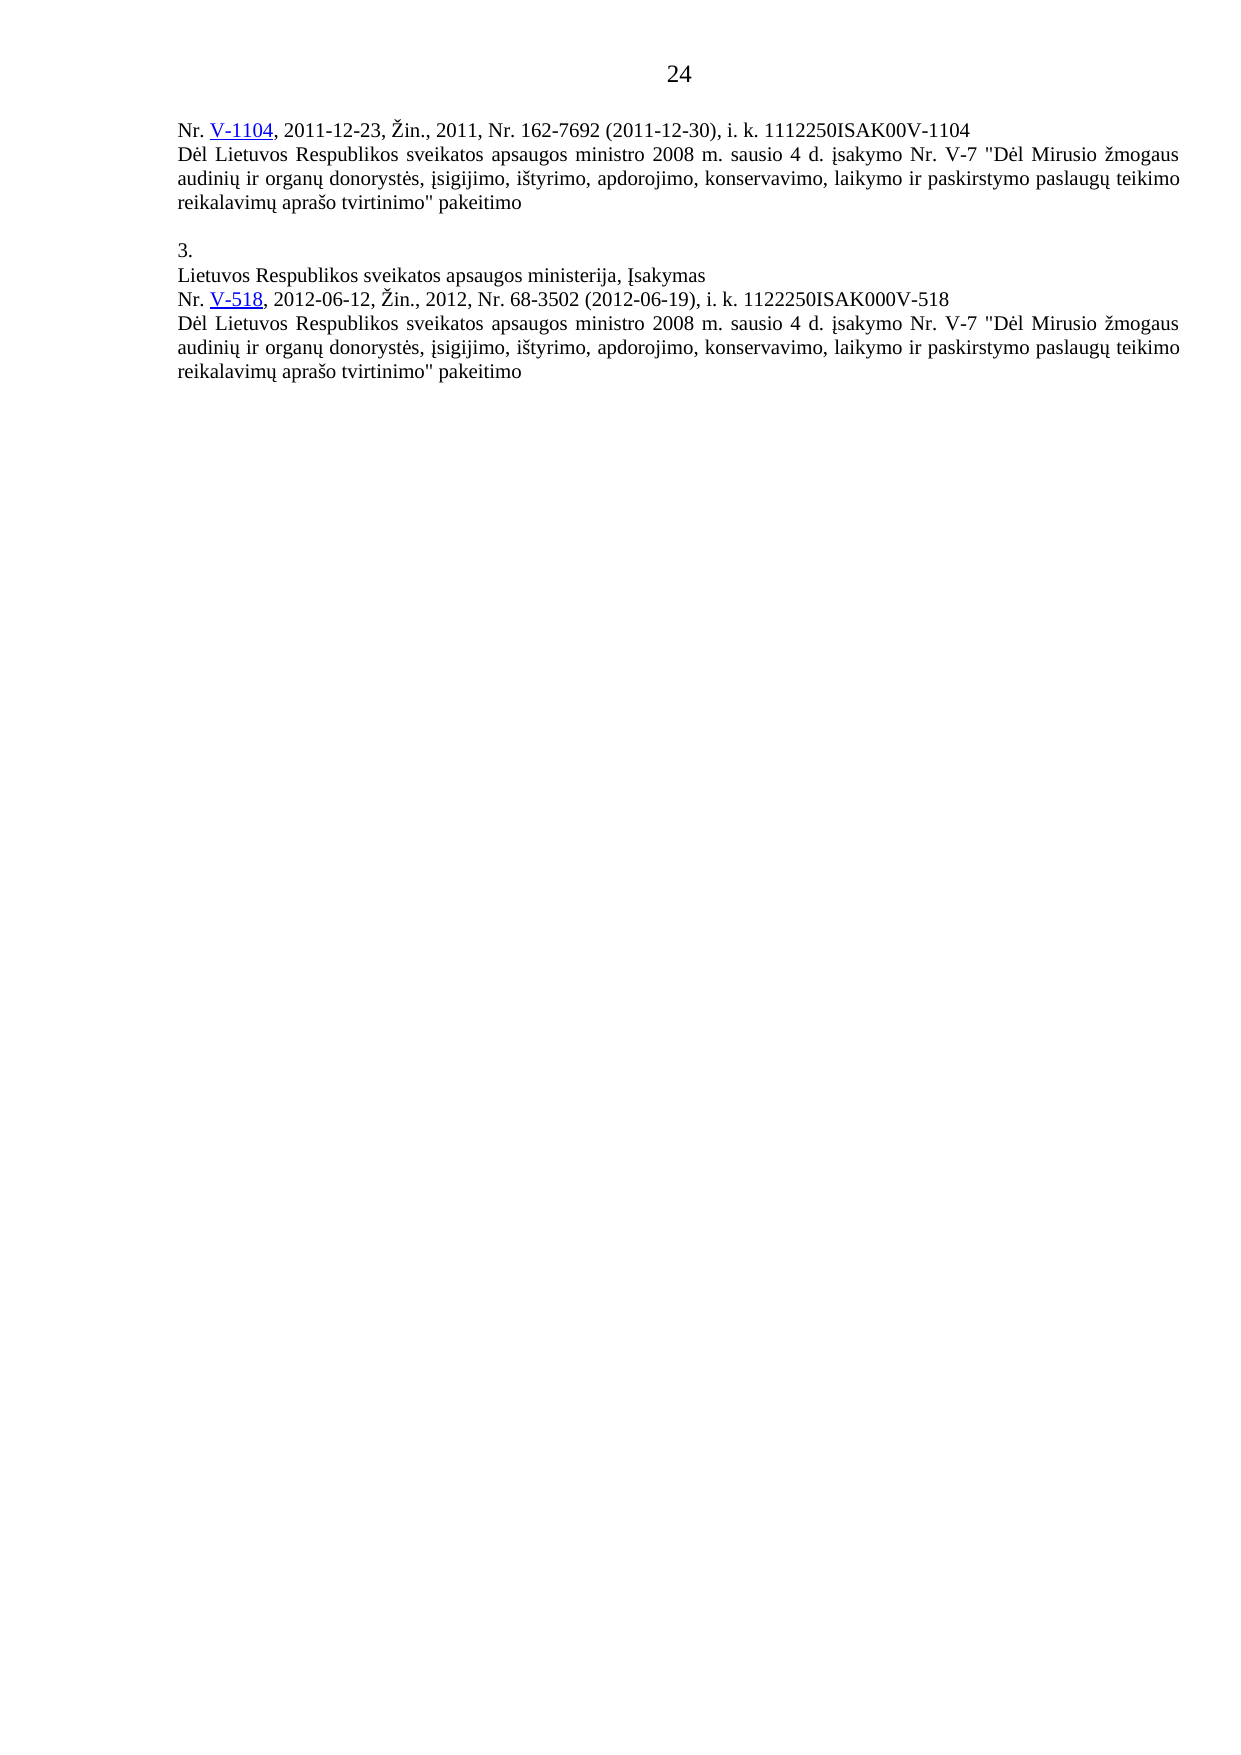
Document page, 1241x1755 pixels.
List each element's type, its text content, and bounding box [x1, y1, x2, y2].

text Lietuvos Respublikos sveikatos apsaugos ministerija, Įsakymas [177, 262, 1181, 287]
text Nr. V-518, 2012-06-12, Žin., 2012, Nr. 68-3502 (2012-06-19), i. k. 1122250ISAK000V-518 [177, 287, 1181, 311]
text Nr. V-1104, 2011-12-23, Žin., 2011, Nr. 162-7692 (2011-12-30), i. k. 1112250ISAK00V-1104 [177, 118, 1181, 142]
text Dėl Lietuvos Respublikos sveikatos apsaugos ministro 2008 m. sausio 4 d. įsakymo Nr. V-7 "Dėl Mirusio žmogaus audinių ir organų donorystės, įsigijimo, ištyrimo, apdorojimo, konservavimo, laikymo ir paskirstymo paslaugų teikimo reikalavimų aprašo tvirtinimo" pakeitimo [177, 311, 1181, 383]
text Dėl Lietuvos Respublikos sveikatos apsaugos ministro 2008 m. sausio 4 d. įsakymo Nr. V-7 "Dėl Mirusio žmogaus audinių ir organų donorystės, įsigijimo, ištyrimo, apdorojimo, konservavimo, laikymo ir paskirstymo paslaugų teikimo reikalavimų aprašo tvirtinimo" pakeitimo [177, 142, 1181, 214]
text 3. [177, 238, 1181, 262]
